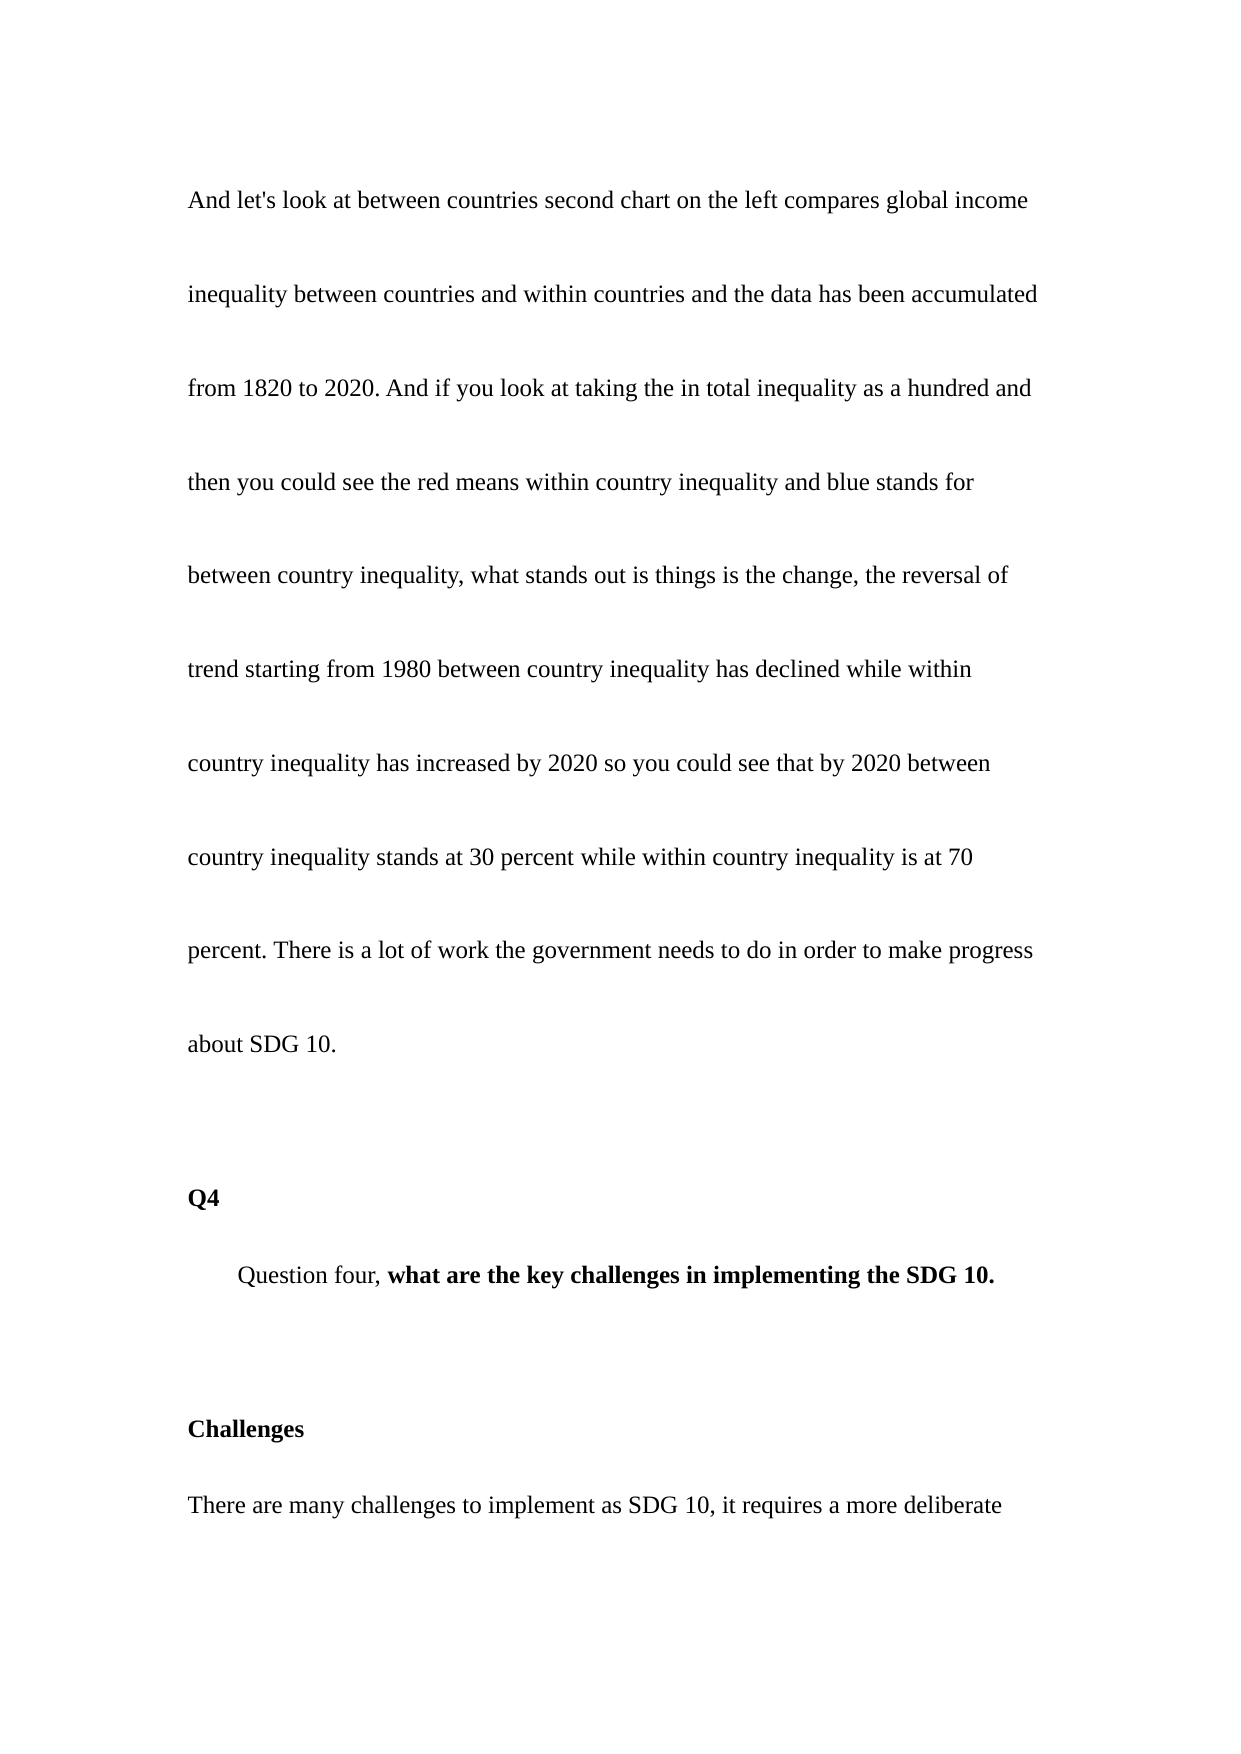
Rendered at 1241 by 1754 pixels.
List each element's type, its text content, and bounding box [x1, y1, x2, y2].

text There are many challenges to implement as SDG 10, it requires a more deliberate [187, 1463, 1053, 1526]
text Q4 [187, 1156, 1053, 1218]
text And let's look at between countries second chart on the left compares global income inequality between countries and within countries and the data has been accumulated from 1820 to 2020. And if you look at taking the in total inequality as a hundred and then you could see the red means within country inequality and blue stands for between country inequality, what stands out is things is the change, the reversal of trend starting from 1980 between country inequality has declined while within country inequality has increased by 2020 so you could see that by 2020 between country inequality stands at 30 percent while within country inequality is at 70 percent. There is a lot of work the government needs to do in order to make progress about SDG 10. [187, 158, 1053, 1064]
text Question four, what are the key challenges in implementing the SDG 10. [237, 1233, 1053, 1295]
text Challenges [187, 1386, 1053, 1449]
